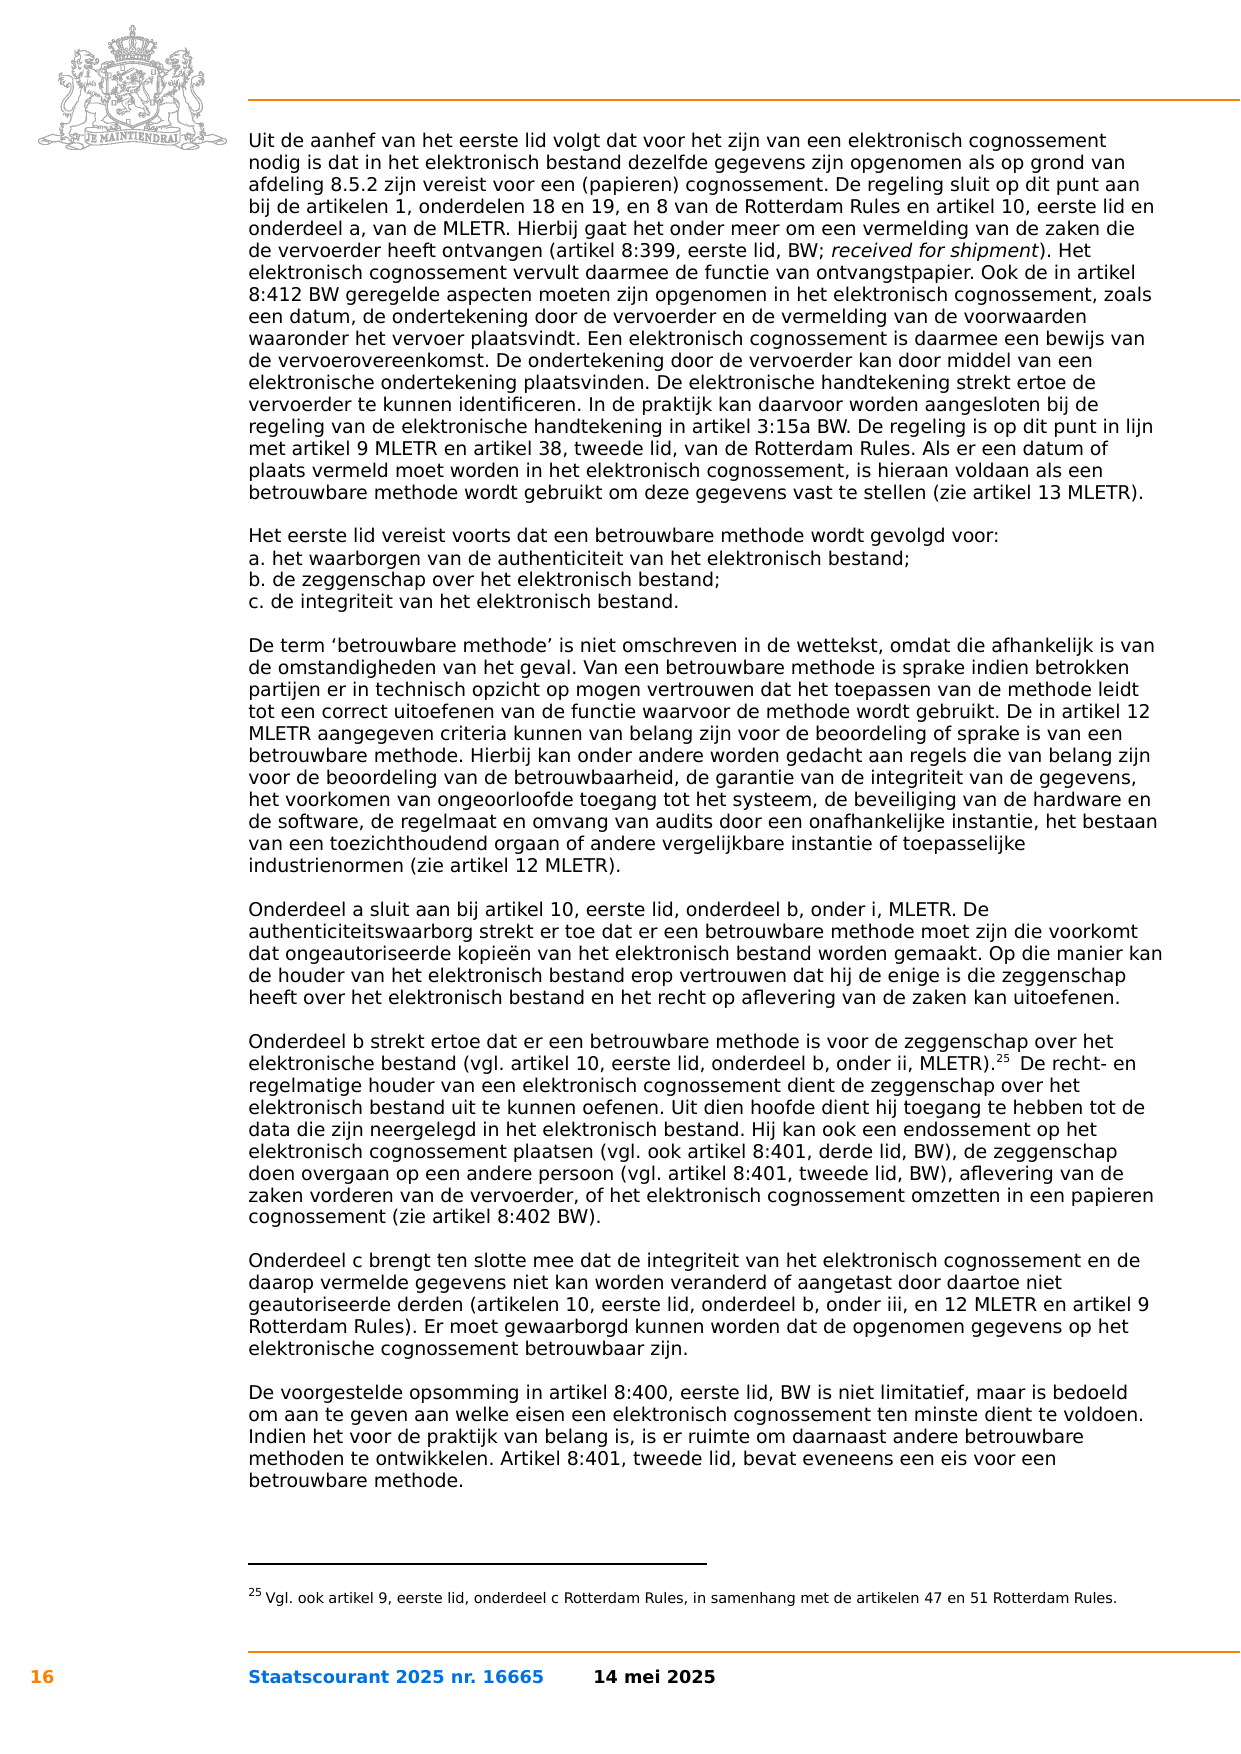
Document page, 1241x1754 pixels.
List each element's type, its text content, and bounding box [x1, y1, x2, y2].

text b. de zeggenschap over het elektronisch bestand; [248, 569, 1163, 591]
text Het eerste lid vereist voorts dat een betrouwbare methode wordt gevolgd voor: [248, 525, 1163, 547]
text Onderdeel b strekt ertoe dat er een betrouwbare methode is voor de zeggenschap over het elektronische bestand (vgl. artikel 10, eerste lid, onderdeel b, onder ii, MLETR). De recht- en regelmatige houder van een elektronisch cognossement dient de zeggenschap over het elektronisch bestand uit te kunnen oefenen. Uit dien hoofde dient hij toegang te hebben tot de data die zijn neergelegd in het elektronisch bestand. Hij kan ook een endossement op het elektronisch cognossement plaatsen (vgl. ook artikel 8:401, derde lid, BW), de zeggenschap doen overgaan op een andere persoon (vgl. artikel 8:401, tweede lid, BW), aflevering van de zaken vorderen van de vervoerder, of het elektronisch cognossement omzetten in een papieren cognossement (zie artikel 8:402 BW). [248, 1031, 1163, 1228]
text Uit de aanhef van het eerste lid volgt dat voor het zijn van een elektronisch cognossement nodig is dat in het elektronisch bestand dezelfde gegevens zijn opgenomen als op grond van afdeling 8.5.2 zijn vereist voor een (papieren) cognossement. De regeling sluit op dit punt aan bij de artikelen 1, onderdelen 18 en 19, en 8 van de Rotterdam Rules en artikel 10, eerste lid en onderdeel a, van de MLETR. Hierbij gaat het onder meer om een vermelding van de zaken die de vervoerder heeft ontvangen (artikel 8:399, eerste lid, BW; received for shipment). Het elektronisch cognossement vervult daarmee de functie van ontvangstpapier. Ook de in artikel 8:412 BW geregelde aspecten moeten zijn opgenomen in het elektronisch cognossement, zoals een datum, de ondertekening door de vervoerder en de vermelding van de voorwaarden waaronder het vervoer plaatsvindt. Een elektronisch cognossement is daarmee een bewijs van de vervoerovereenkomst. De ondertekening door de vervoerder kan door middel van een elektronische ondertekening plaatsvinden. De elektronische handtekening strekt ertoe de vervoerder te kunnen identificeren. In de praktijk kan daarvoor worden aangesloten bij de regeling van de elektronische handtekening in artikel 3:15a BW. De regeling is op dit punt in lijn met artikel 9 MLETR en artikel 38, tweede lid, van de Rotterdam Rules. Als er een datum of plaats vermeld moet worden in het elektronisch cognossement, is hieraan voldaan als een betrouwbare methode wordt gebruikt om deze gegevens vast te stellen (zie artikel 13 MLETR). [248, 130, 1163, 503]
text De voorgestelde opsomming in artikel 8:400, eerste lid, BW is niet limitatief, maar is bedoeld om aan te geven aan welke eisen een elektronisch cognossement ten minste dient te voldoen. Indien het voor de praktijk van belang is, is er ruimte om daarnaast andere betrouwbare methoden te ontwikkelen. Artikel 8:401, tweede lid, bevat eveneens een eis voor een betrouwbare methode. [248, 1382, 1163, 1492]
text Onderdeel c brengt ten slotte mee dat de integriteit van het elektronisch cognossement en de daarop vermelde gegevens niet kan worden veranderd of aangetast door daartoe niet geautoriseerde derden (artikelen 10, eerste lid, onderdeel b, onder iii, en 12 MLETR en artikel 9 Rotterdam Rules). Er moet gewaarborgd kunnen worden dat de opgenomen gegevens op het elektronische cognossement betrouwbaar zijn. [248, 1250, 1163, 1360]
text Vgl. ook artikel 9, eerste lid, onderdeel c Rotterdam Rules, in samenhang met de artikelen 47 en 51 Rotterdam Rules. [248, 1586, 1163, 1608]
text a. het waarborgen van de authenticiteit van het elektronisch bestand; [248, 547, 1163, 569]
text Onderdeel a sluit aan bij artikel 10, eerste lid, onderdeel b, onder i, MLETR. De authenticiteitswaarborg strekt er toe dat er een betrouwbare methode moet zijn die voorkomt dat ongeautoriseerde kopieën van het elektronisch bestand worden gemaakt. Op die manier kan de houder van het elektronisch bestand erop vertrouwen dat hij de enige is die zeggenschap heeft over het elektronisch bestand en het recht op aflevering van de zaken kan uitoefenen. [248, 899, 1163, 1009]
text De term ‘betrouwbare methode’ is niet omschreven in de wettekst, omdat die afhankelijk is van de omstandigheden van het geval. Van een betrouwbare methode is sprake indien betrokken partijen er in technisch opzicht op mogen vertrouwen dat het toepassen van de methode leidt tot een correct uitoefenen van de functie waarvoor de methode wordt gebruikt. De in artikel 12 MLETR aangegeven criteria kunnen van belang zijn voor de beoordeling of sprake is van een betrouwbare methode. Hierbij kan onder andere worden gedacht aan regels die van belang zijn voor de beoordeling van de betrouwbaarheid, de garantie van de integriteit van de gegevens, het voorkomen van ongeoorloofde toegang tot het systeem, de beveiliging van de hardware en de software, de regelmaat en omvang van audits door een onafhankelijke instantie, het bestaan van een toezichthoudend orgaan of andere vergelijkbare instantie of toepasselijke industrienormen (zie artikel 12 MLETR). [248, 635, 1163, 877]
picture [38, 25, 227, 150]
text c. de integriteit van het elektronisch bestand. [248, 591, 1163, 613]
